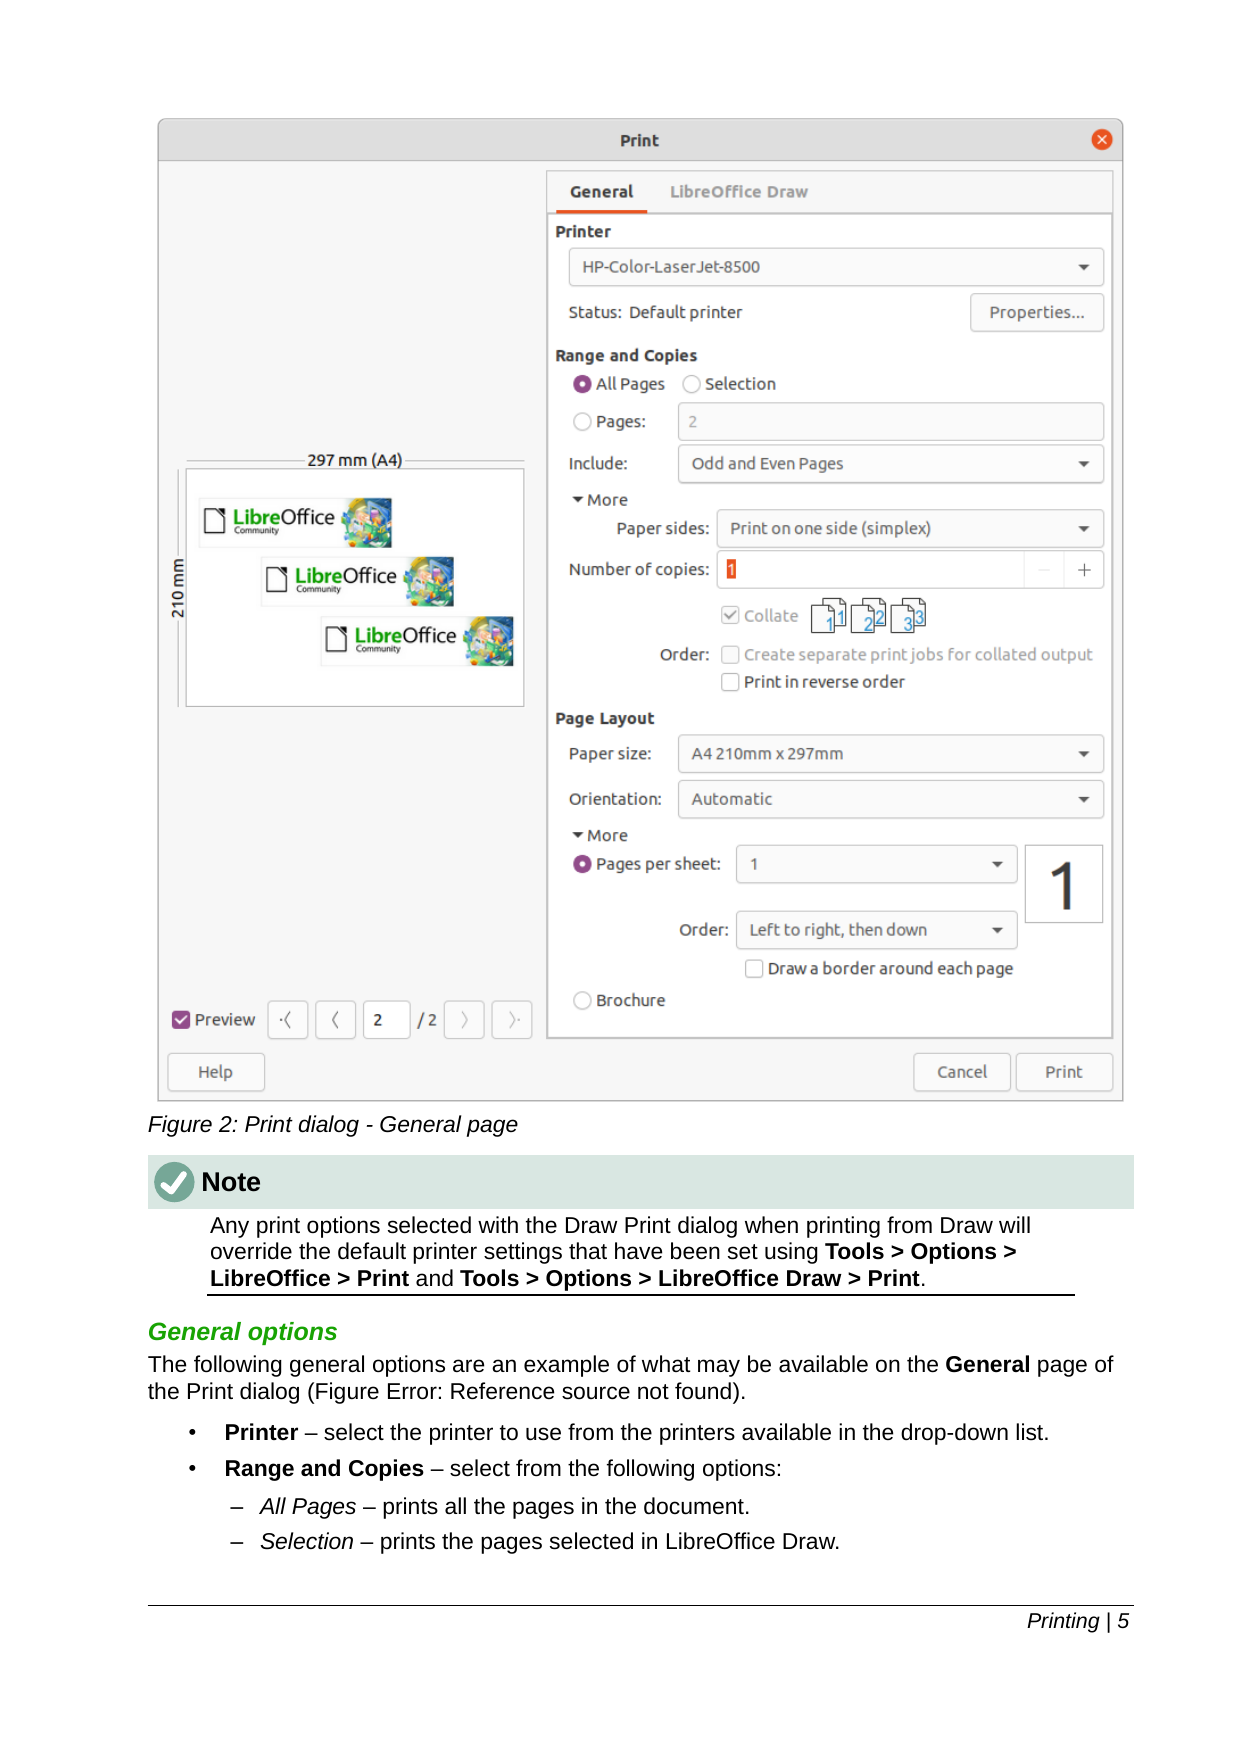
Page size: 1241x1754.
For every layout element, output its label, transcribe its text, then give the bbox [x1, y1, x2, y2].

list All Pages – prints all the pages in the document. [230, 1493, 1134, 1519]
list Printer – select the printer to use from the printers available in the drop-down list. [185, 1416, 1134, 1446]
text Any print options selected with the Draw Print dialog when printing from Draw will override the default printer settings that have been set using Tools > Options > LibreOffice > Print and Tools > Options > LibreOffice Draw > Print. [207, 1209, 1075, 1294]
subtitle General options [148, 1317, 1134, 1345]
picture [147, 118, 1134, 1112]
text The following general options are an example of what may be available on the General page of the Print dialog (Figure 2). [148, 1351, 1134, 1404]
list Range and Copies – select from the following options: [185, 1452, 1134, 1484]
text Figure 2: Print dialog - General page [148, 1112, 1134, 1138]
list Selection – prints the pages selected in LibreOffice Draw. [230, 1528, 1134, 1554]
subtitle Note [148, 1155, 1134, 1209]
